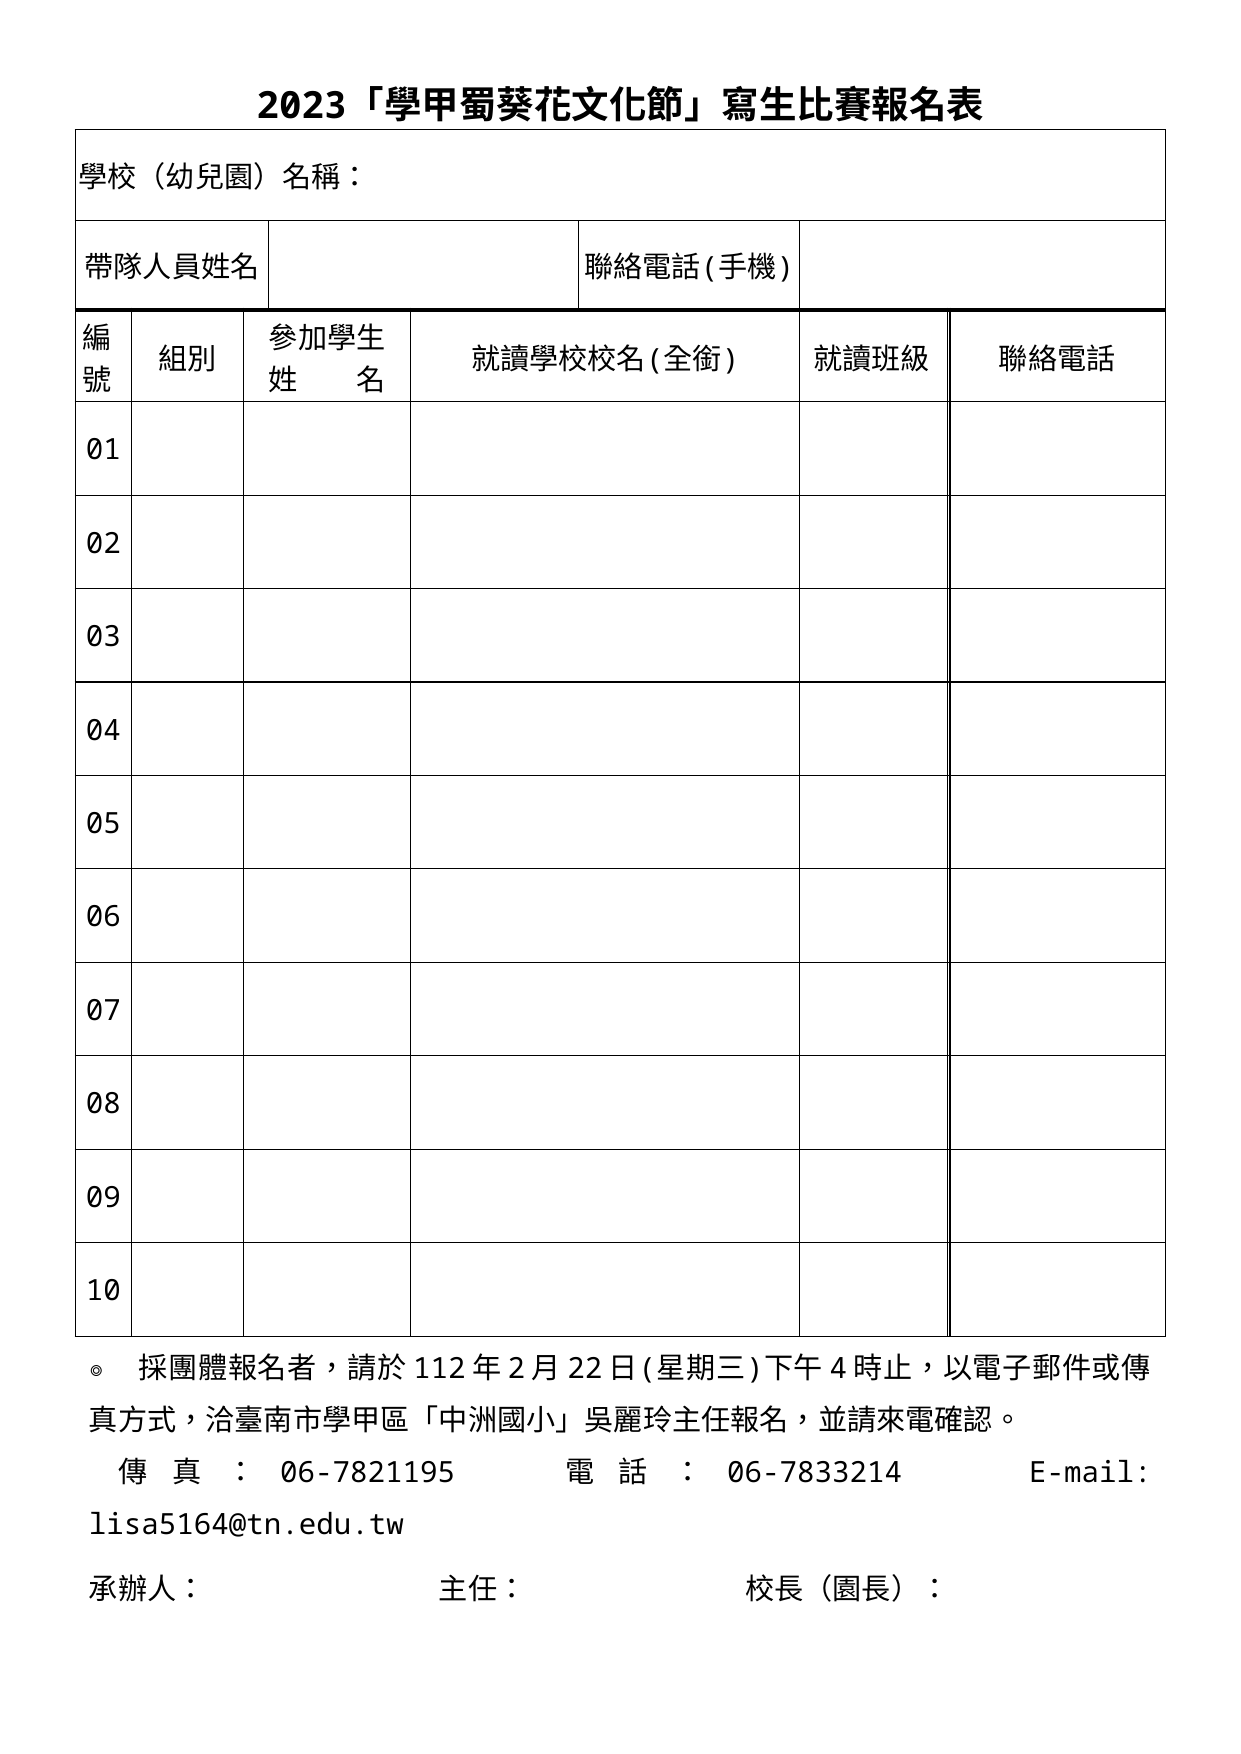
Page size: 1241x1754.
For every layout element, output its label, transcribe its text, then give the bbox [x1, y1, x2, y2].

table_cell 參加學生 姓 名 [244, 312, 410, 401]
table_cell 03 [76, 589, 131, 681]
table_cell [800, 589, 947, 681]
table_cell [132, 1243, 243, 1336]
table_header 學校（幼兒園）名稱： [76, 130, 1165, 220]
table_cell [132, 776, 243, 868]
table_cell [269, 221, 578, 308]
text 2023「學甲蜀葵花文化節」寫生比賽報名表 [89, 75, 1152, 129]
table_cell [244, 402, 410, 494]
table_cell [951, 402, 1165, 494]
table_cell 10 [76, 1243, 131, 1336]
table_cell 聯絡電話(手機) [579, 221, 799, 308]
table_cell [132, 589, 243, 681]
text 傳真：06-7821195 電話：06-7833214 E-mail: lisa5164@tn.edu.tw [89, 1441, 1152, 1545]
table_cell [132, 496, 243, 588]
table_cell [244, 1150, 410, 1242]
table_cell [132, 1150, 243, 1242]
table_cell [951, 776, 1165, 868]
table_cell [800, 496, 947, 588]
table_cell [800, 869, 947, 962]
table_cell 帶隊人員姓名 [76, 221, 268, 308]
table_cell [132, 1056, 243, 1149]
table_cell [411, 1056, 799, 1149]
table_cell [800, 683, 947, 775]
table_cell [951, 496, 1165, 588]
table_cell [800, 776, 947, 868]
table_cell [951, 963, 1165, 1055]
table_cell [411, 589, 799, 681]
table_cell 組別 [132, 312, 243, 401]
table_cell [951, 1150, 1165, 1242]
table_cell 05 [76, 776, 131, 868]
table_cell [800, 1056, 947, 1149]
table_cell [244, 1056, 410, 1149]
table_cell 08 [76, 1056, 131, 1149]
table_cell [244, 776, 410, 868]
table_cell [951, 589, 1165, 681]
list 採團體報名者，請於112年2月22日(星期三)下午4時止，以電子郵件或傳真方式，洽臺南市學甲區「中洲國小」吳麗玲主任報名，並請來電確認。 [89, 1337, 1152, 1441]
table_cell [411, 1243, 799, 1336]
table_cell [800, 402, 947, 494]
table_cell [244, 869, 410, 962]
table_cell [132, 683, 243, 775]
table_cell 09 [76, 1150, 131, 1242]
table_cell [132, 963, 243, 1055]
table_cell 02 [76, 496, 131, 588]
text 承辦人： 主任： 校長（園長）： [89, 1557, 1152, 1609]
table_cell [800, 1243, 947, 1336]
table_cell 編 號 [76, 312, 131, 401]
table_cell [244, 589, 410, 681]
table_cell [411, 496, 799, 588]
table_cell 01 [76, 402, 131, 494]
table_cell [800, 221, 1165, 308]
table_cell [244, 1243, 410, 1336]
table_cell [411, 776, 799, 868]
table_cell [951, 1243, 1165, 1336]
table_cell 06 [76, 869, 131, 962]
table_cell 就讀學校校名(全銜) [411, 312, 799, 401]
table_cell 就讀班級 [800, 312, 947, 401]
table_cell 聯絡電話 [951, 312, 1165, 401]
table_cell [132, 402, 243, 494]
table_cell 07 [76, 963, 131, 1055]
table_cell [411, 1150, 799, 1242]
table_cell [951, 683, 1165, 775]
table_cell 04 [76, 683, 131, 775]
table_cell [411, 963, 799, 1055]
table_cell [411, 869, 799, 962]
table_cell [411, 402, 799, 494]
table_cell [244, 683, 410, 775]
table_cell [132, 869, 243, 962]
table_cell [951, 869, 1165, 962]
table_cell [411, 683, 799, 775]
table_cell [244, 496, 410, 588]
table_cell [800, 963, 947, 1055]
table_cell [951, 1056, 1165, 1149]
table_cell [800, 1150, 947, 1242]
table_cell [244, 963, 410, 1055]
